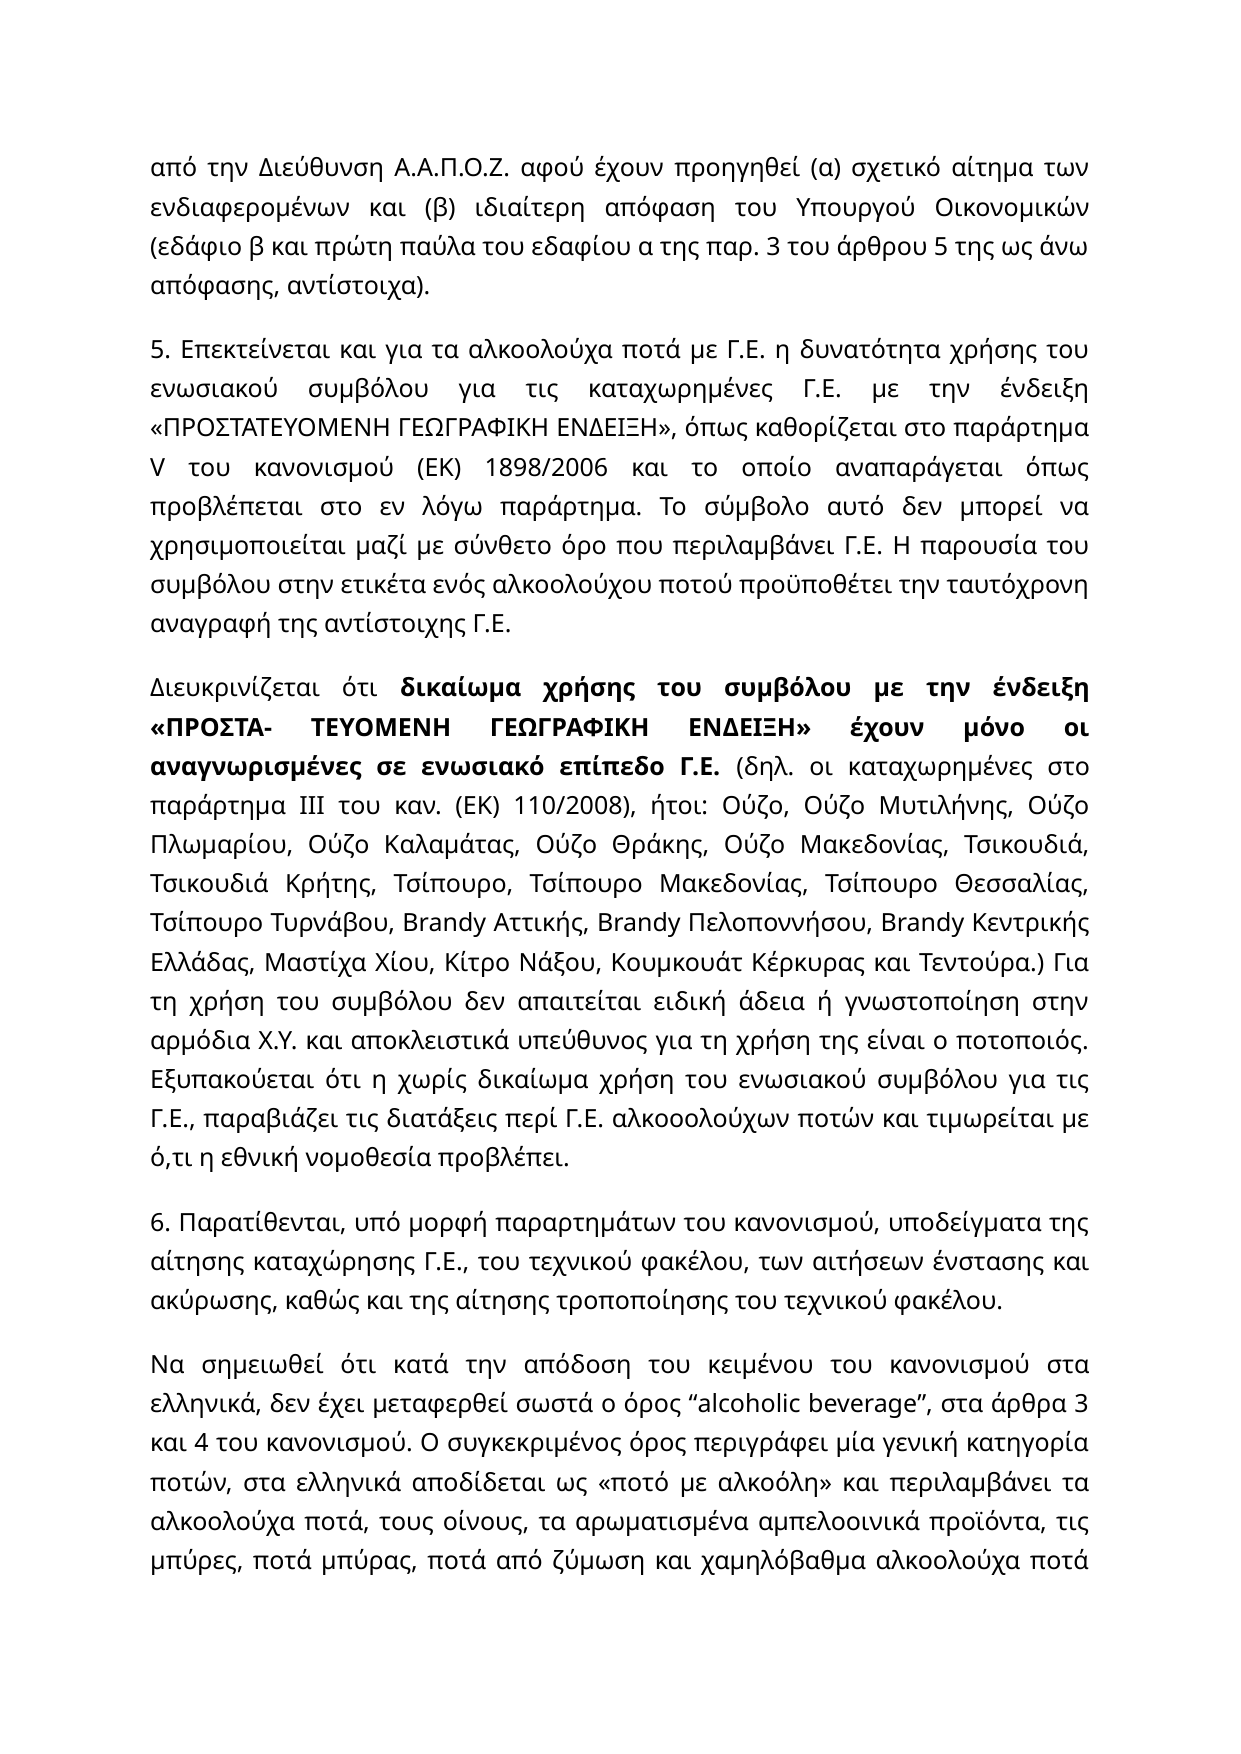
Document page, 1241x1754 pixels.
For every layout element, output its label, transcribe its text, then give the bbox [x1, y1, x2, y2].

text Διευκρινίζεται ότι δικαίωμα χρήσης του συμβόλου με την ένδειξη «ΠΡΟΣΤΑ- ΤΕΥΟΜΕΝΗ ΓΕΩΓΡΑΦΙΚΗ ΕΝΔΕΙΞΗ» έχουν μόνο οι αναγνωρισμένες σε ενωσιακό επίπεδο Γ.Ε. (δηλ. οι καταχωρημένες στο παράρτημα ΙΙΙ του καν. (ΕΚ) 110/2008), ήτοι: Ούζο, Ούζο Μυτιλήνης, Ούζο Πλωμαρίου, Ούζο Καλαμάτας, Ούζο Θράκης, Ούζο Μακεδονίας, Τσικουδιά, Τσικουδιά Κρήτης, Τσίπουρο, Τσίπουρο Μακεδονίας, Τσίπουρο Θεσσαλίας, Τσίπουρο Τυρνάβου, Brandy Αττικής, Brandy Πελοποννήσου, Brandy Κεντρικής Ελλάδας, Μαστίχα Χίου, Κίτρο Νάξου, Κουμκουάτ Κέρκυρας και Τεντούρα.) Για τη χρήση του συμβόλου δεν απαιτείται ειδική άδεια ή γνωστοποίηση στην αρμόδια Χ.Υ. και αποκλειστικά υπεύθυνος για τη χρήση της είναι ο ποτοποιός. Εξυπακούεται ότι η χωρίς δικαίωμα χρήση του ενωσιακού συμβόλου για τις Γ.Ε., παραβιάζει τις διατάξεις περί Γ.Ε. αλκοοολούχων ποτών και τιμωρείται με ό,τι η εθνική νομοθεσία προβλέπει. [150, 670, 1090, 1174]
text Να σημειωθεί ότι κατά την απόδοση του κειμένου του κανονισμού στα ελληνικά, δεν έχει μεταφερθεί σωστά ο όρος “alcoholic beverage”, στα άρθρα 3 και 4 του κανονισμού. O συγκεκριμένος όρος περιγράφει μία γενική κατηγορία ποτών, στα ελληνικά αποδίδεται ως «ποτό με αλκοόλη» και περιλαμβάνει τα αλκοολούχα ποτά, τους οίνους, τα αρωματισμένα αμπελοοινικά προϊόντα, τις μπύρες, ποτά μπύρας, ποτά από ζύμωση και χαμηλόβαθμα αλκοολούχα ποτά [150, 1347, 1090, 1577]
text από την Διεύθυνση Α.Α.Π.Ο.Ζ. αφού έχουν προηγηθεί (α) σχετικό αίτημα των ενδιαφερομένων και (β) ιδιαίτερη απόφαση του Υπουργού Οικονομικών (εδάφιο β και πρώτη παύλα του εδαφίου α της παρ. 3 του άρθρου 5 της ως άνω απόφασης, αντίστοιχα). [150, 150, 1090, 302]
text 6. Παρατίθενται, υπό μορφή παραρτημάτων του κανονισμού, υποδείγματα της αίτησης καταχώρησης Γ.Ε., του τεχνικού φακέλου, των αιτήσεων ένστασης και ακύρωσης, καθώς και της αίτησης τροποποίησης του τεχνικού φακέλου. [150, 1204, 1090, 1317]
text 5. Επεκτείνεται και για τα αλκοολούχα ποτά με Γ.Ε. η δυνατότητα χρήσης του ενωσιακού συμβόλου για τις καταχωρημένες Γ.Ε. με την ένδειξη «ΠΡΟΣΤΑΤΕΥΟΜΕΝΗ ΓΕΩΓΡΑΦΙΚΗ ΕΝΔΕΙΞΗ», όπως καθορίζεται στο παράρτημα V του κανονισμού (ΕΚ) 1898/2006 και το οποίο αναπαράγεται όπως προβλέπεται στο εν λόγω παράρτημα. Το σύμβολο αυτό δεν μπορεί να χρησιμοποιείται μαζί με σύνθετο όρο που περιλαμβάνει Γ.Ε. Η παρουσία του συμβόλου στην ετικέτα ενός αλκοολούχου ποτού προϋποθέτει την ταυτόχρονη αναγραφή της αντίστοιχης Γ.Ε. [150, 332, 1090, 640]
